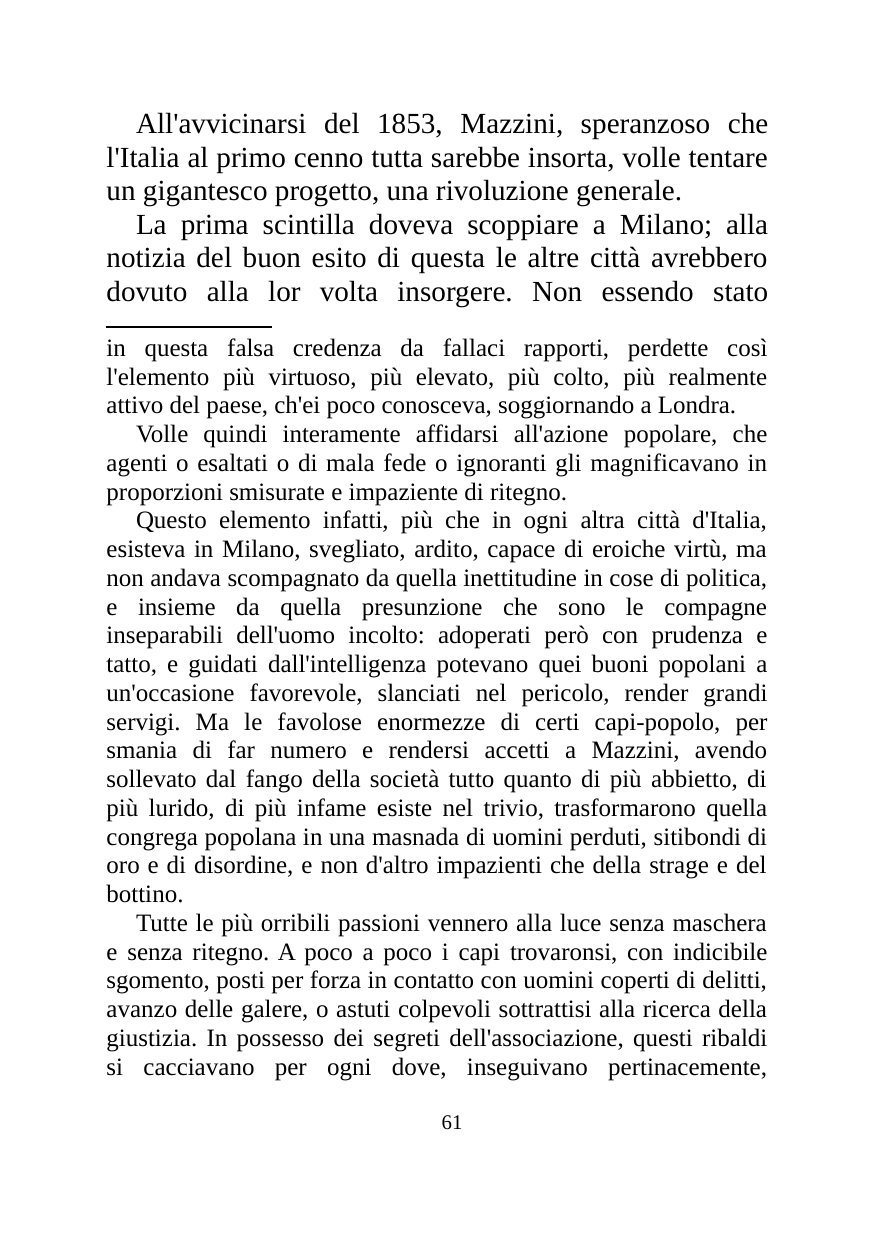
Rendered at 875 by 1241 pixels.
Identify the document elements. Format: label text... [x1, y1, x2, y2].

text La prima scintilla doveva scoppiare a Milano; alla notizia del buon esito di questa le altre città avrebbero dovuto alla lor volta insorgere. Non essendo stato [106, 207, 769, 307]
text All'avvicinarsi del 1853, Mazzini, speranzoso che l'Italia al primo cenno tutta sarebbe insorta, volle tentare un gigantesco progetto, una rivoluzione generale. [106, 106, 769, 207]
text in questa falsa credenza da fallaci rapporti, perdette così l'elemento più virtuoso, più elevato, più colto, più realmente attivo del paese, ch'ei poco conosceva, soggiornando a Londra. [106, 333, 768, 419]
text Questo elemento infatti, più che in ogni altra città d'Italia, esisteva in Milano, svegliato, ardito, capace di eroiche virtù, ma non andava scompagnato da quella inettitudine in cose di politica, e insieme da quella presunzione che sono le compagne inseparabili dell'uomo incolto: adoperati però con prudenza e tatto, e guidati dall'intelligenza potevano quei buoni popolani a un'occasione favorevole, slanciati nel pericolo, render grandi servigi. Ma le favolose enormezze di certi capi-popolo, per smania di far numero e rendersi accetti a Mazzini, avendo sollevato dal fango della società tutto quanto di più abbietto, di più lurido, di più infame esiste nel trivio, trasformarono quella congrega popolana in una masnada di uomini perduti, sitibondi di oro e di disordine, e non d'altro impazienti che della strage e del bottino. [106, 505, 768, 908]
text Tutte le più orribili passioni vennero alla luce senza maschera e senza ritegno. A poco a poco i capi trovaronsi, con indicibile sgomento, posti per forza in contatto con uomini coperti di delitti, avanzo delle galere, o astuti colpevoli sottrattisi alla ricerca della giustizia. In possesso dei segreti dell'associazione, questi ribaldi si cacciavano per ogni dove, inseguivano pertinacemente, [106, 908, 768, 1080]
text Volle quindi interamente affidarsi all'azione popolare, che agenti o esaltati o di mala fede o ignoranti gli magnificavano in proporzioni smisurate e impaziente di ritegno. [106, 419, 768, 505]
